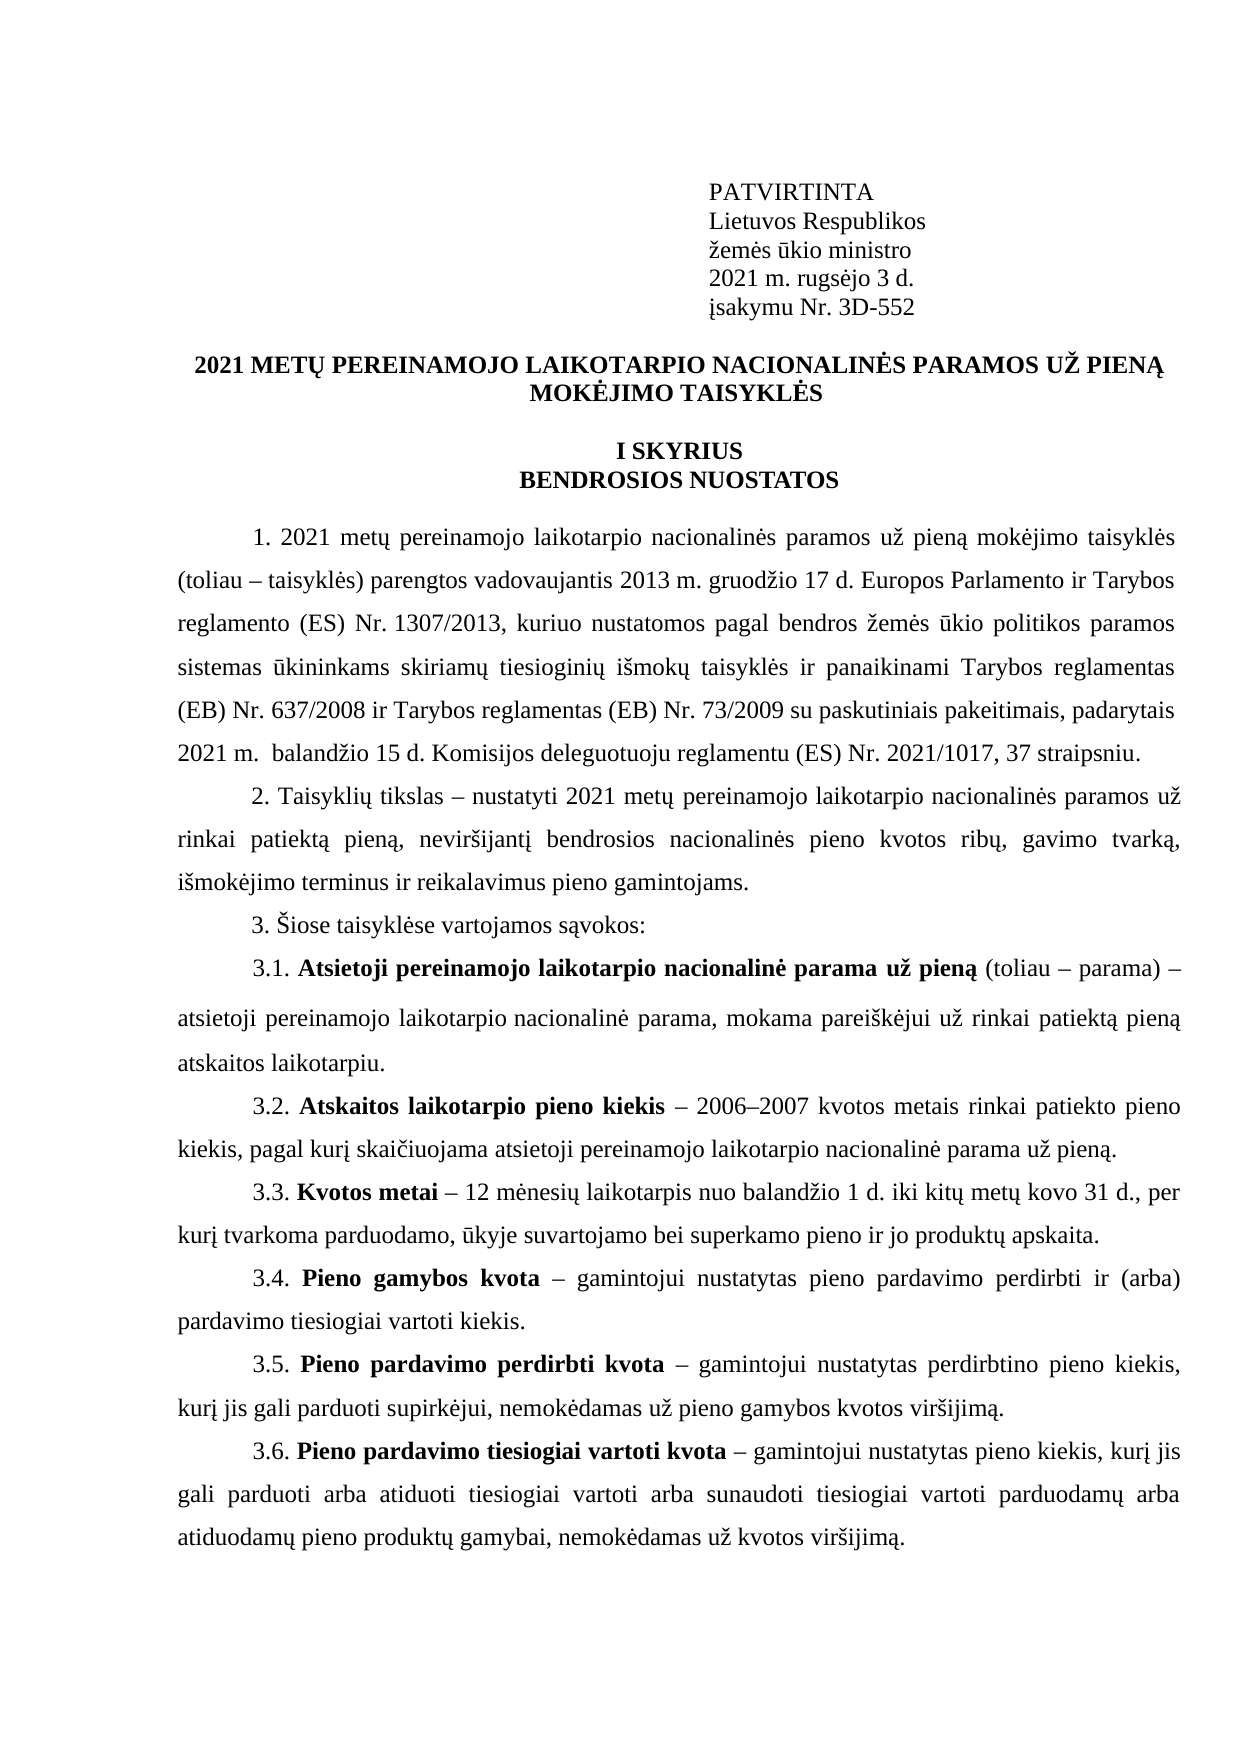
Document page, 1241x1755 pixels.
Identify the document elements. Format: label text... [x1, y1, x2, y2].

text I SKYRIUS [177, 436, 1181, 465]
text 3.6. Pieno pardavimo tiesiogiai vartoti kvota – gamintojui nustatytas pieno kiekis, kurį jis gali parduoti arba atiduoti tiesiogiai vartoti arba sunaudoti tiesiogiai vartoti parduodamų arba atiduodamų pieno produktų gamybai, nemokėdamas už kvotos viršijimą. [177, 1436, 1181, 1551]
text Lietuvos Respublikos [177, 206, 1181, 235]
text PATVIRTINTA [177, 177, 1181, 206]
text 2021 m. rugsėjo 3 d. [177, 263, 1181, 292]
text 3.2. Atskaitos laikotarpio pieno kiekis – 2006–2007 kvotos metais rinkai patiekto pieno kiekis, pagal kurį skaičiuojama atsietoji pereinamojo laikotarpio nacionalinė parama už pieną. [177, 1091, 1181, 1163]
text BENDROSIOS NUOSTATOS [177, 465, 1181, 493]
text 3.4. Pieno gamybos kvota – gamintojui nustatytas pieno pardavimo perdirbti ir (arba) pardavimo tiesiogiai vartoti kiekis. [177, 1263, 1181, 1335]
text įsakymu Nr. 3D-552 [177, 292, 1181, 321]
text žemės ūkio ministro [177, 235, 1181, 263]
text 3. Šiose taisyklėse vartojamos sąvokos: [177, 910, 1181, 939]
text 3.1. Atsietoji pereinamojo laikotarpio nacionalinė parama už pieną (toliau – parama) – atsietoji pereinamojo laikotarpio nacionalinė parama, mokama pareiškėjui už rinkai patiektą pieną atskaitos laikotarpiu. [177, 953, 1181, 1076]
text 3.5. Pieno pardavimo perdirbti kvota – gamintojui nustatytas perdirbtino pieno kiekis, kurį jis gali parduoti supirkėjui, nemokėdamas už pieno gamybos kvotos viršijimą. [177, 1349, 1181, 1421]
text 3.3. Kvotos metai – 12 mėnesių laikotarpis nuo balandžio 1 d. iki kitų metų kovo 31 d., per kurį tvarkoma parduodamo, ūkyje suvartojamo bei superkamo pieno ir jo produktų apskaita. [177, 1177, 1181, 1249]
text 1. 2021 metų pereinamojo laikotarpio nacionalinės paramos už pieną mokėjimo taisyklės (toliau – taisyklės) parengtos vadovaujantis 2013 m. gruodžio 17 d. Europos Parlamento ir Tarybos reglamento (ES) Nr. 1307/2013, kuriuo nustatomos pagal bendros žemės ūkio politikos paramos sistemas ūkininkams skiriamų tiesioginių išmokų taisyklės ir panaikinami Tarybos reglamentas (EB) Nr. 637/2008 ir Tarybos reglamentas (EB) Nr. 73/2009 su paskutiniais pakeitimais, padarytais 2021 m. balandžio 15 d. Komisijos deleguotuoju reglamentu (ES) Nr. 2021/1017, 37 straipsniu. [177, 522, 1175, 767]
text 2. Taisyklių tikslas – nustatyti 2021 metų pereinamojo laikotarpio nacionalinės paramos už rinkai patiektą pieną, neviršijantį bendrosios nacionalinės pieno kvotos ribų, gavimo tvarką, išmokėjimo terminus ir reikalavimus pieno gamintojams. [177, 781, 1181, 896]
text 2021 METŲ PEREINAMOJO LAIKOTARPIO NACIONALINĖS PARAMOS UŽ PIENĄ MOKĖJIMO TAISYKLĖS [177, 350, 1181, 407]
